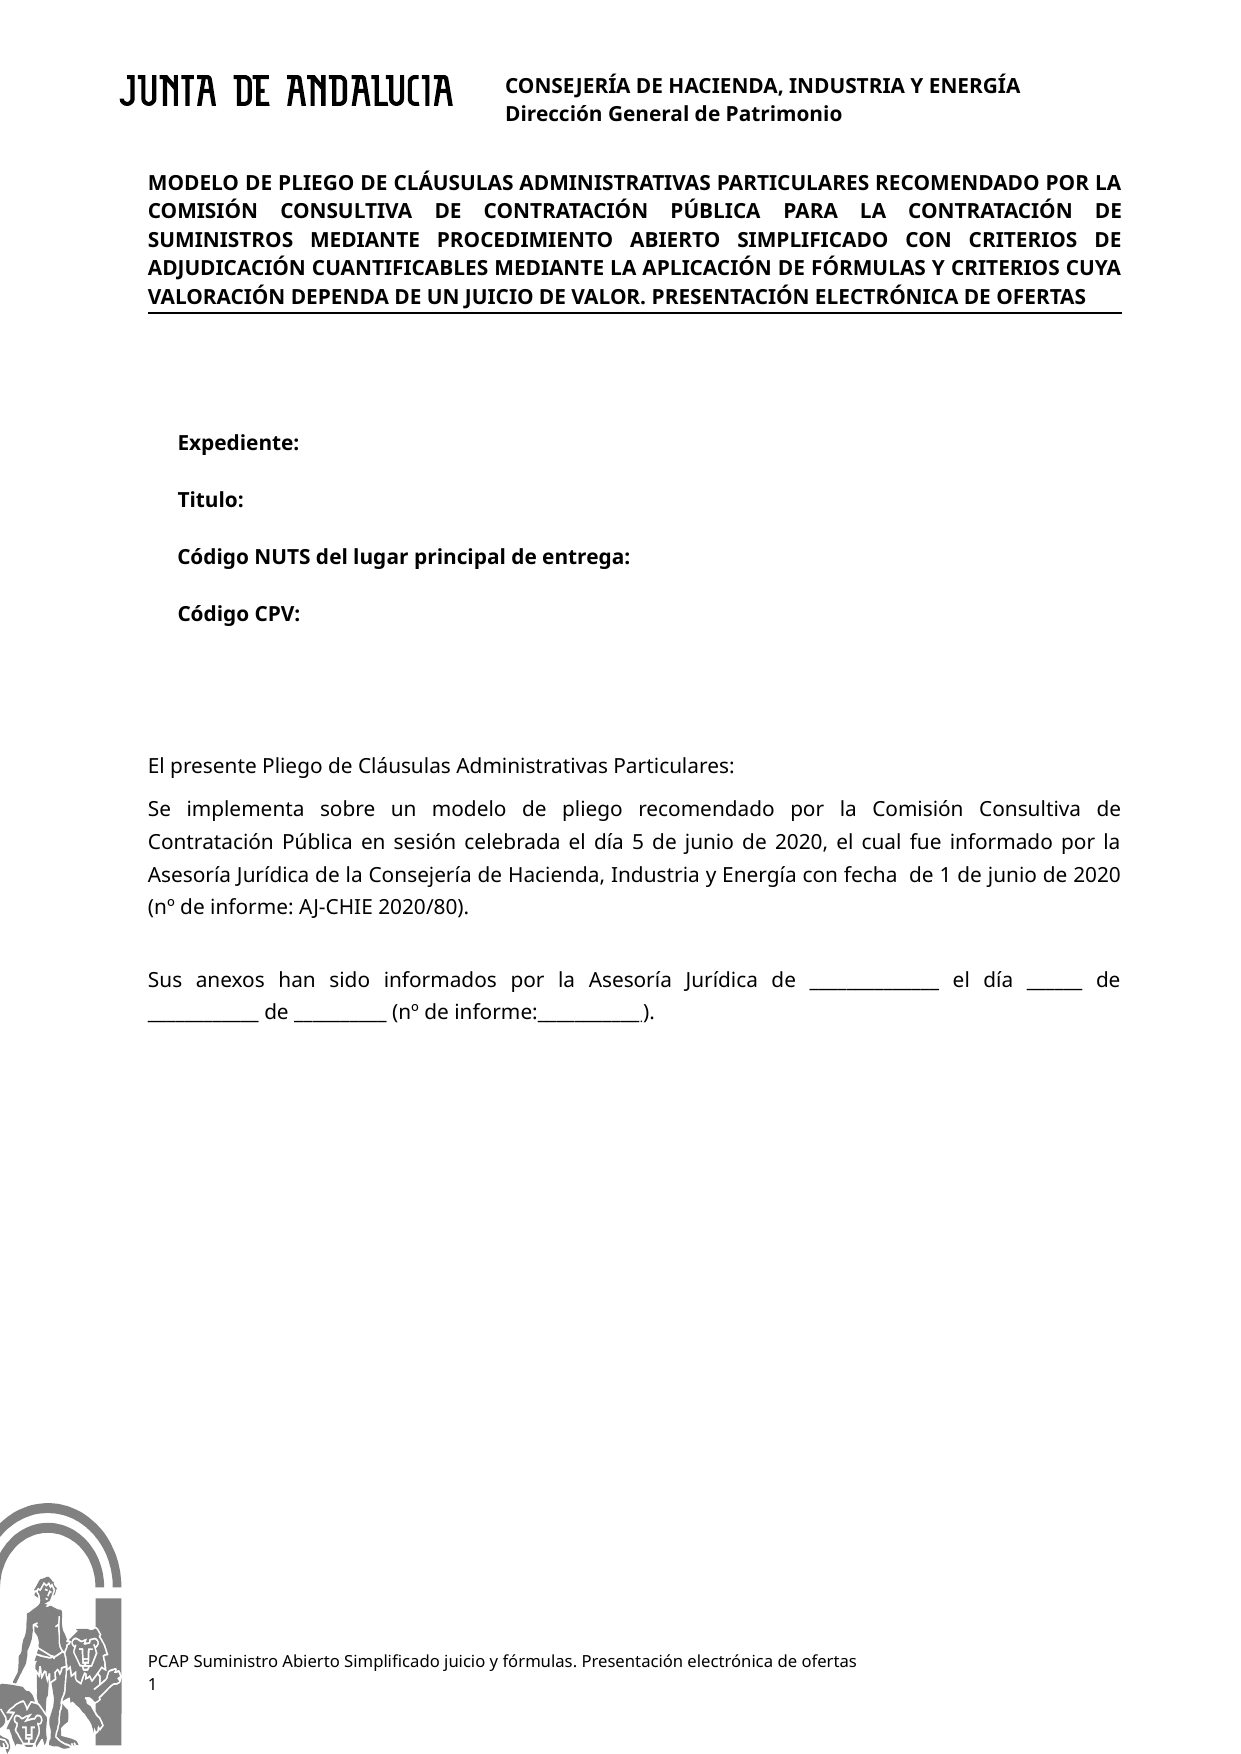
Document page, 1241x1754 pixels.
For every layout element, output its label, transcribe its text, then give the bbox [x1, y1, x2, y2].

list Sus anexos han sido informados por la Asesoría Jurídica de ______________ el día ______ de ____________ de __________ (nº de informe:___________.). [148, 965, 1122, 1026]
text El presente Pliego de Cláusulas Administrativas Particulares: [148, 751, 1122, 780]
text Titulo: [177, 485, 1122, 513]
text Código NUTS del lugar principal de entrega: [177, 542, 1122, 570]
list MODELO DE PLIEGO DE CLÁUSULAS ADMINISTRATIVAS PARTICULARES RECOMENDADO POR LA COMISIÓN CONSULTIVA DE CONTRATACIÓN PÚBLICA PARA LA CONTRATACIÓN DE SUMINISTROS MEDIANTE PROCEDIMIENTO ABIERTO SIMPLIFICADO CON CRITERIOS DE ADJUDICACIÓN CUANTIFICABLES MEDIANTE LA APLICACIÓN DE FÓRMULAS Y CRITERIOS CUYA VALORACIÓN DEPENDA DE UN JUICIO DE VALOR. PRESENTACIÓN ELECTRÓNICA DE OFERTAS [148, 168, 1122, 312]
list Se implementa sobre un modelo de pliego recomendado por la Comisión Consultiva de Contratación Pública en sesión celebrada el día 5 de junio de 2020, el cual fue informado por la Asesoría Jurídica de la Consejería de Hacienda, Industria y Energía con fecha de 1 de junio de 2020 (nº de informe: AJ-CHIE 2020/80). [148, 794, 1122, 921]
text Expediente: [177, 428, 1122, 457]
text Código CPV: [177, 599, 1122, 627]
